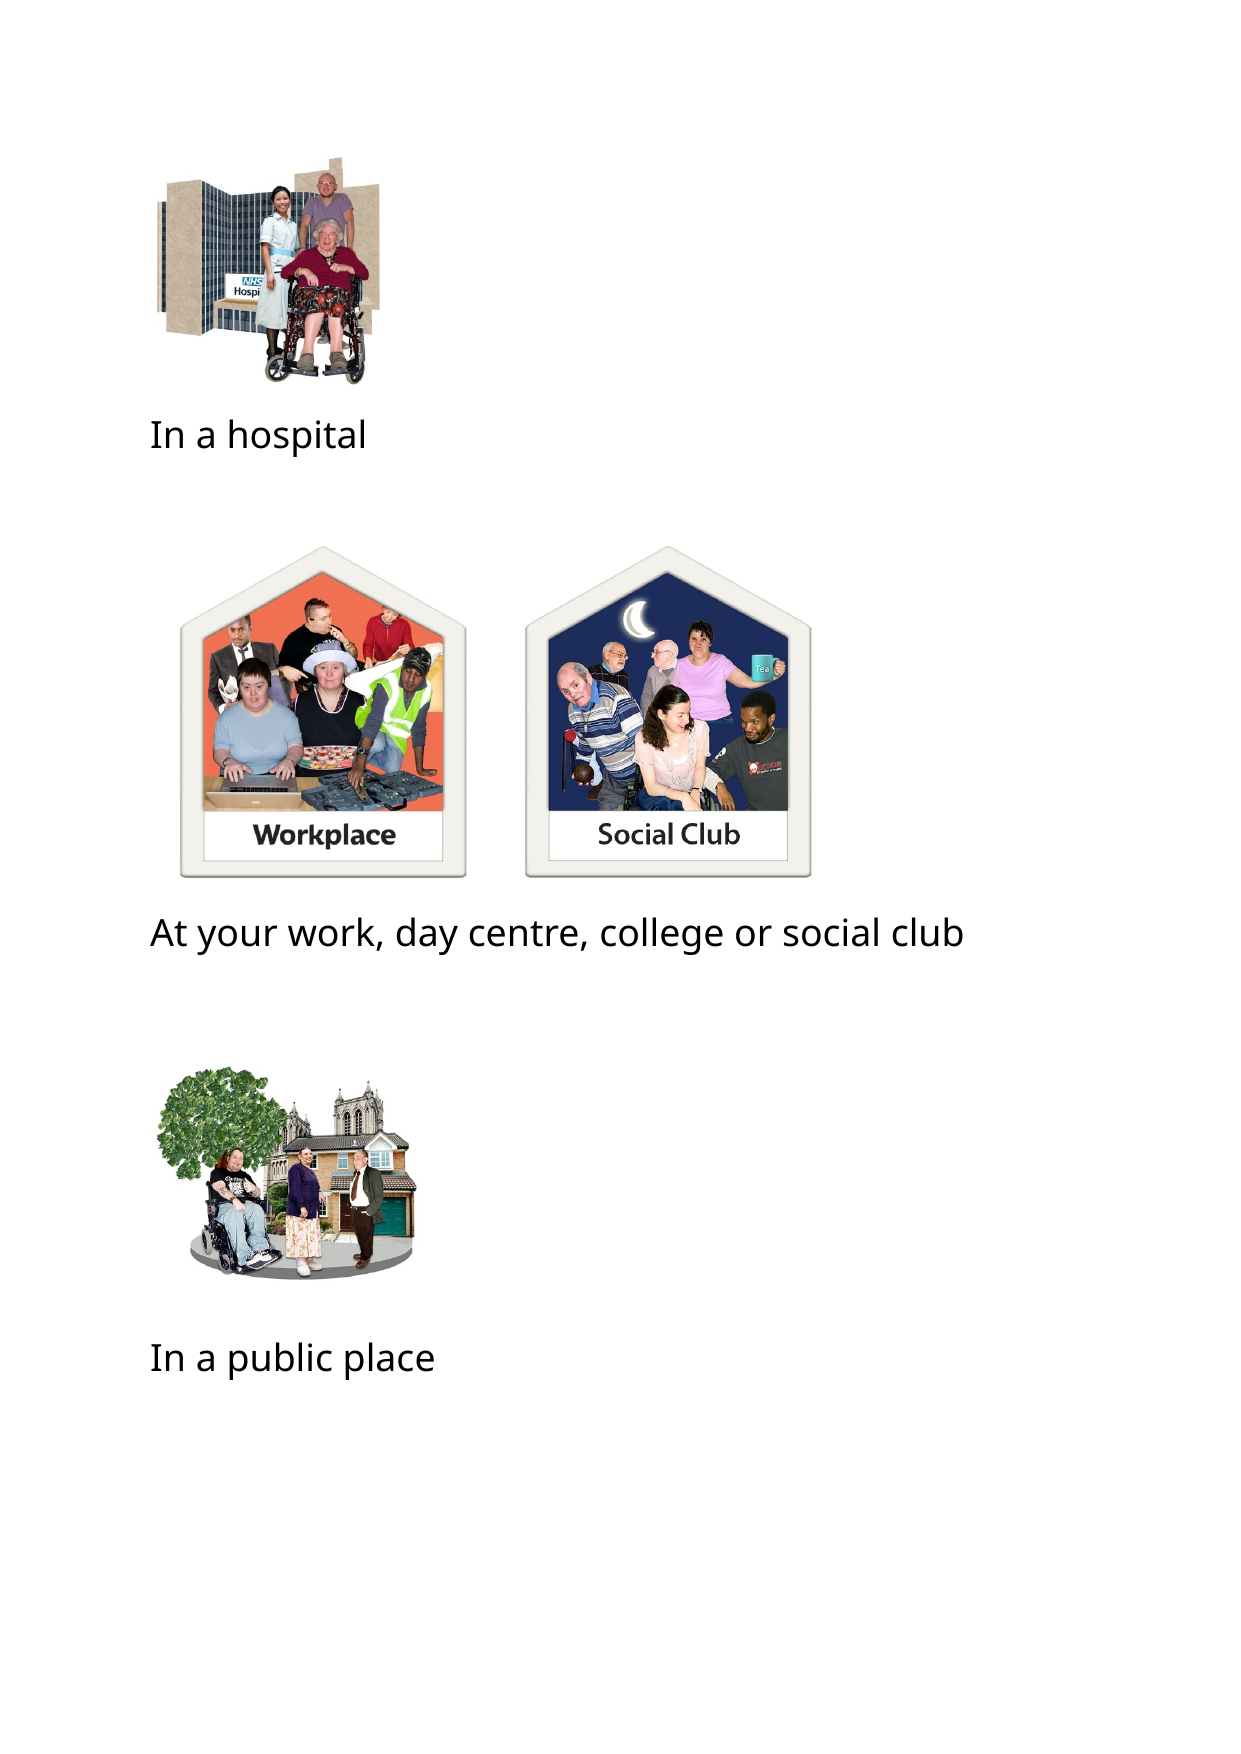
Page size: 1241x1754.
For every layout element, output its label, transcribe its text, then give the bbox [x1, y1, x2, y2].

text In a hospital [150, 408, 1090, 459]
text At your work, day centre, college or social club [150, 906, 1090, 957]
text In a public place [150, 1331, 1090, 1382]
